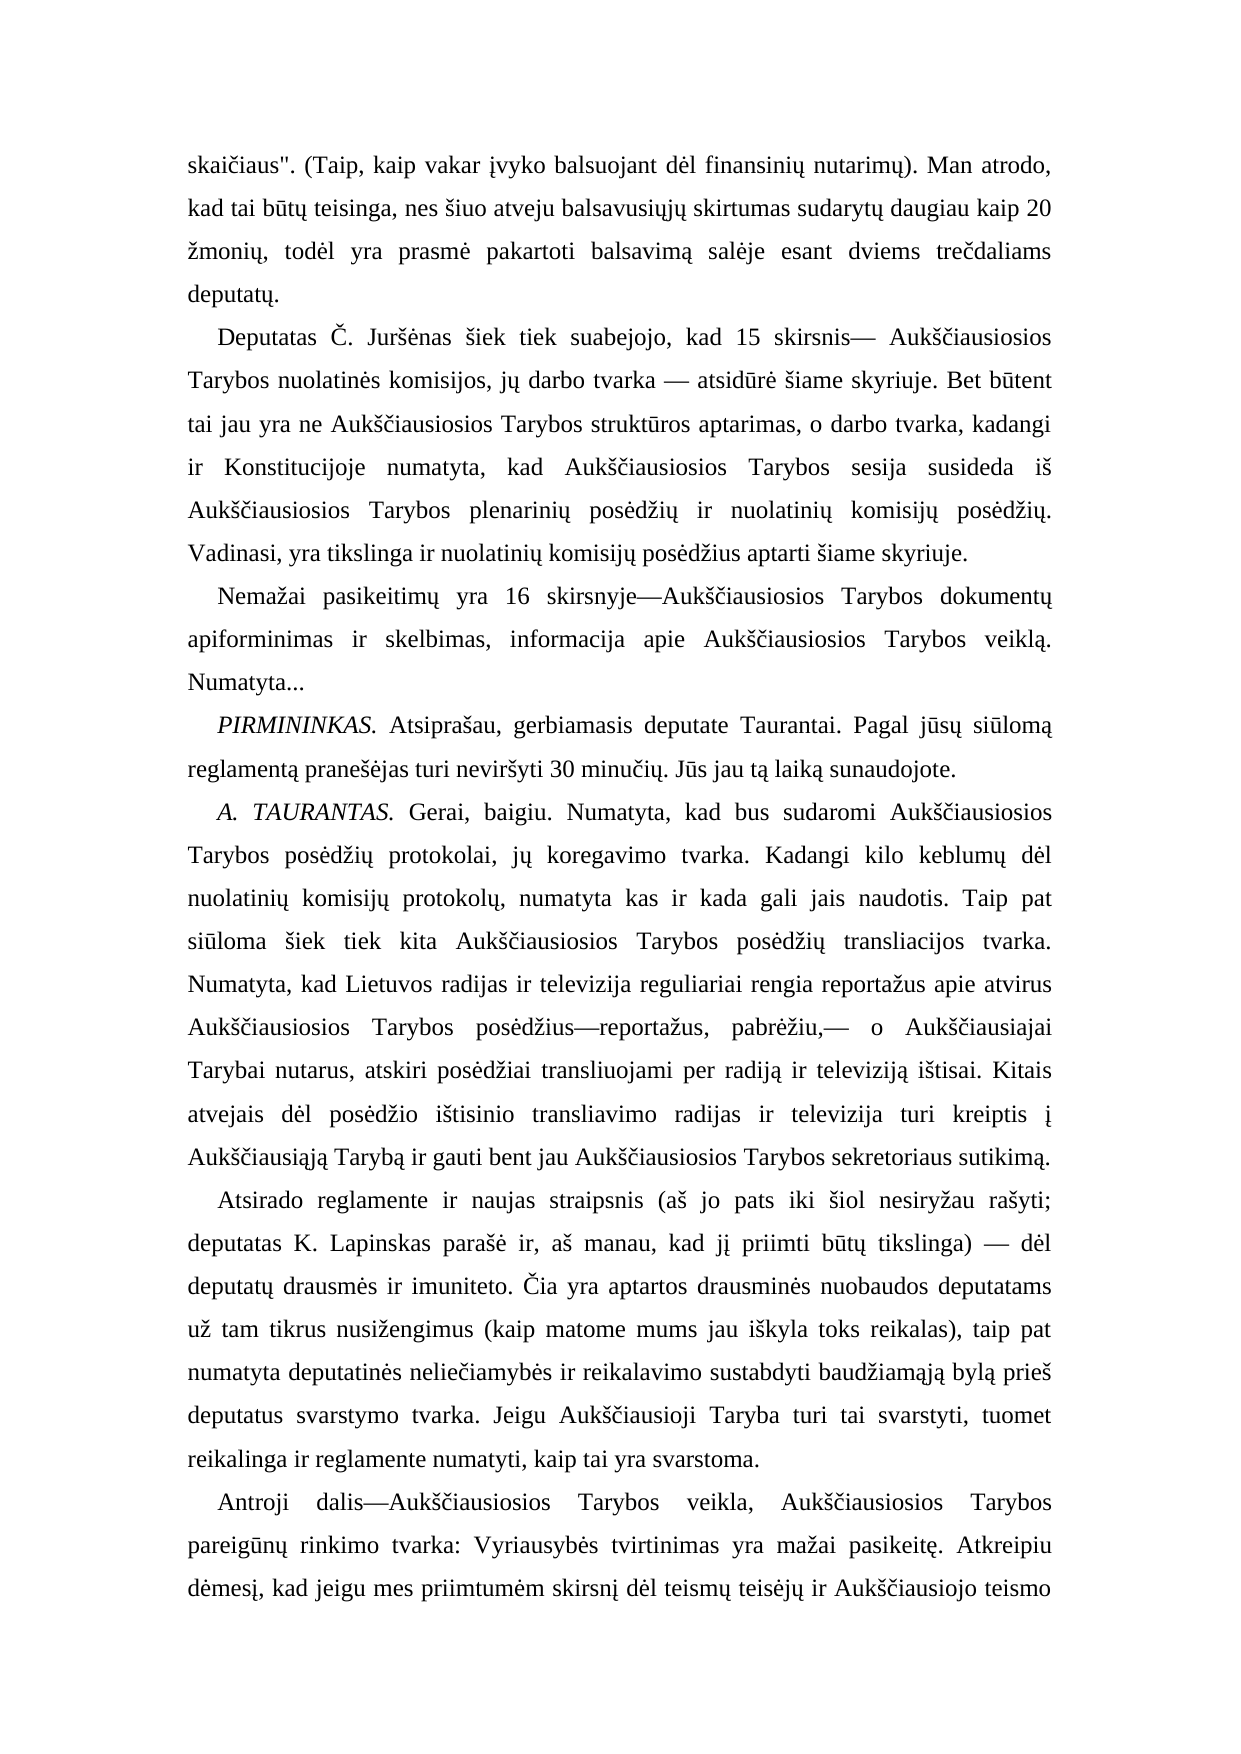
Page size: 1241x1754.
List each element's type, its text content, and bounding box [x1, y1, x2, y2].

text Atsirado reglamente ir naujas straipsnis (aš jo pats iki šiol nesiryžau rašyti; deputatas K. Lapinskas parašė ir, aš manau, kad jį priimti būtų tikslinga) — dėl deputatų drausmės ir imuniteto. Čia yra aptartos drausminės nuobaudos deputatams už tam tikrus nusižengimus (kaip matome mums jau iškyla toks reikalas), taip pat numatyta deputatinės neliečiamybės ir reikalavimo sustabdyti baudžiamąją bylą prieš deputatus svarstymo tvarka. Jeigu Aukščiausioji Taryba turi tai svarstyti, tuomet reikalinga ir reglamente numatyti, kaip tai yra svarstoma. [187, 1185, 1053, 1472]
text skaičiaus". (Taip, kaip vakar įvyko balsuojant dėl finansinių nutarimų). Man atrodo, kad tai būtų teisinga, nes šiuo atveju balsavusiųjų skirtumas sudarytų daugiau kaip 20 žmonių, todėl yra prasmė pakartoti balsavimą salėje esant dviems trečdaliams deputatų. [187, 150, 1053, 308]
text Nemažai pasikeitimų yra 16 skirsnyje—Aukščiausiosios Tarybos dokumentų apiforminimas ir skelbimas, informacija apie Aukščiausiosios Tarybos veiklą. Numatyta... [187, 581, 1053, 696]
text Deputatas Č. Juršėnas šiek tiek suabejojo, kad 15 skirsnis— Aukščiausiosios Tarybos nuolatinės komisijos, jų darbo tvarka — atsidūrė šiame skyriuje. Bet būtent tai jau yra ne Aukščiausiosios Tarybos struktūros aptarimas, o darbo tvarka, kadangi ir Konstitucijoje numatyta, kad Aukščiausiosios Tarybos sesija susideda iš Aukščiausiosios Tarybos plenarinių posėdžių ir nuolatinių komisijų posėdžių. Vadinasi, yra tikslinga ir nuolatinių komisijų posėdžius aptarti šiame skyriuje. [187, 322, 1053, 567]
text PIRMININKAS. Atsiprašau, gerbiamasis deputate Taurantai. Pagal jūsų siūlomą reglamentą pranešėjas turi neviršyti 30 minučių. Jūs jau tą laiką sunaudojote. [187, 711, 1053, 782]
text A. TAURANTAS. Gerai, baigiu. Numatyta, kad bus sudaromi Aukščiausiosios Tarybos posėdžių protokolai, jų koregavimo tvarka. Kadangi kilo keblumų dėl nuolatinių komisijų protokolų, numatyta kas ir kada gali jais naudotis. Taip pat siūloma šiek tiek kita Aukščiausiosios Tarybos posėdžių transliacijos tvarka. Numatyta, kad Lietuvos radijas ir televizija reguliariai rengia reportažus apie atvirus Aukščiausiosios Tarybos posėdžius—reportažus, pabrėžiu,— o Aukščiausiajai Tarybai nutarus, atskiri posėdžiai transliuojami per radiją ir televiziją ištisai. Kitais atvejais dėl posėdžio ištisinio transliavimo radijas ir televizija turi kreiptis į Aukščiausiąją Tarybą ir gauti bent jau Aukščiausiosios Tarybos sekretoriaus sutikimą. [187, 797, 1053, 1171]
text Antroji dalis—Aukščiausiosios Tarybos veikla, Aukščiausiosios Tarybos pareigūnų rinkimo tvarka: Vyriausybės tvirtinimas yra mažai pasikeitę. Atkreipiu dėmesį, kad jeigu mes priimtumėm skirsnį dėl teismų teisėjų ir Aukščiausiojo teismo [187, 1487, 1053, 1602]
